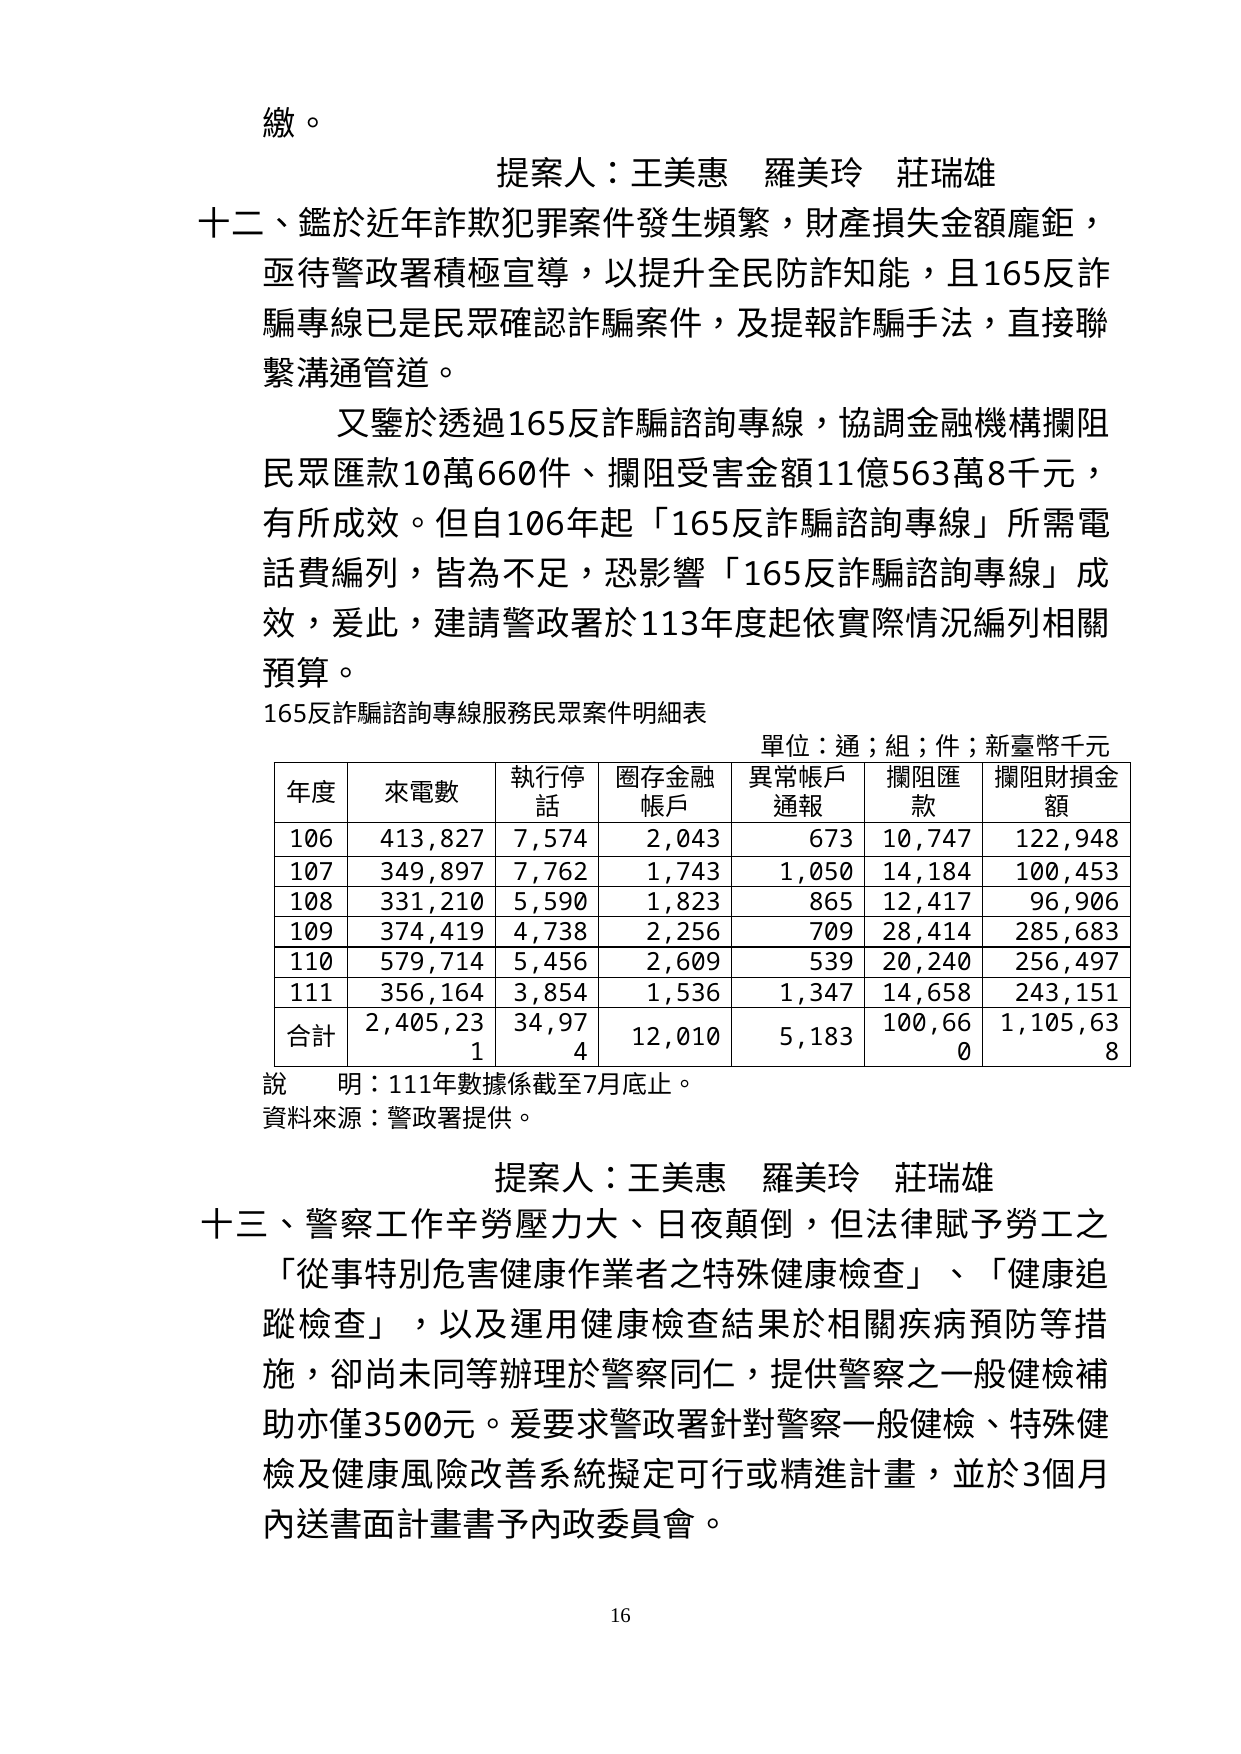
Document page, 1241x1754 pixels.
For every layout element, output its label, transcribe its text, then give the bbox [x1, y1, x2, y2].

text 165反詐騙諮詢專線服務民眾案件明細表 [262, 696, 1110, 729]
table_cell 413,827 [348, 823, 495, 856]
table_cell 合計 [275, 1008, 347, 1066]
text 提案人：王美惠 羅美玲 莊瑞雄 [130, 146, 1110, 196]
table_cell 111 [275, 978, 347, 1007]
table_cell 7,762 [496, 857, 598, 886]
table_cell 110 [275, 948, 347, 977]
text 提案人：王美惠 羅美玲 莊瑞雄 [127, 1134, 1110, 1196]
table_cell 709 [732, 917, 864, 946]
table_cell 865 [732, 887, 864, 916]
table_header 異常帳戶通報 [732, 763, 864, 822]
table_cell 331,210 [348, 887, 495, 916]
table_header 攔阻財損金額 [983, 763, 1130, 822]
table_cell 3,854 [496, 978, 598, 1007]
table_cell 5,590 [496, 887, 598, 916]
table_cell 109 [275, 917, 347, 946]
table_cell 673 [732, 823, 864, 856]
table_cell 96,906 [983, 887, 1130, 916]
table_cell 107 [275, 857, 347, 886]
table_cell 34,974 [496, 1008, 598, 1066]
table_cell 28,414 [865, 917, 982, 946]
text 十三、警察工作辛勞壓力大、日夜顛倒，但法律賦予勞工之「從事特別危害健康作業者之特殊健康檢查」、「健康追蹤檢查」，以及運用健康檢查結果於相關疾病預防等措施，卻尚未同等辦理於警察同仁，提供警察之一般健檢補助亦僅3500元。爰要求警政署針對警察一般健檢、特殊健檢及健康風險改善系統擬定可行或精進計畫，並於3個月內送書面計畫書予內政委員會。 [130, 1196, 1110, 1546]
table_cell 100,453 [983, 857, 1130, 886]
table_header 圈存金融帳戶 [599, 763, 731, 822]
table_cell 1,105,638 [983, 1008, 1130, 1066]
table_cell 1,050 [732, 857, 864, 886]
table_header 來電數 [348, 763, 495, 822]
table_header 攔阻匯款 [865, 763, 982, 822]
table_cell 2,043 [599, 823, 731, 856]
table_header 年度 [275, 763, 347, 822]
table_cell 20,240 [865, 948, 982, 977]
table_cell 14,184 [865, 857, 982, 886]
text 單位：通；組；件；新臺幣千元 [263, 729, 1110, 762]
text 資料來源：警政署提供。 [262, 1101, 1110, 1134]
table_cell 122,948 [983, 823, 1130, 856]
table_cell 374,419 [348, 917, 495, 946]
text 繳。 [130, 96, 1110, 146]
table_cell 108 [275, 887, 347, 916]
table_cell 356,164 [348, 978, 495, 1007]
table_cell 539 [732, 948, 864, 977]
table_cell 243,151 [983, 978, 1130, 1007]
table_cell 100,660 [865, 1008, 982, 1066]
table_cell 256,497 [983, 948, 1130, 977]
table_cell 5,183 [732, 1008, 864, 1066]
table_cell 1,347 [732, 978, 864, 1007]
table_cell 5,456 [496, 948, 598, 977]
table_cell 1,823 [599, 887, 731, 916]
table_cell 2,256 [599, 917, 731, 946]
text 十二、鑑於近年詐欺犯罪案件發生頻繁，財產損失金額龐鉅，亟待警政署積極宣導，以提升全民防詐知能，且165反詐騙專線已是民眾確認詐騙案件，及提報詐騙手法，直接聯繫溝通管道。 [130, 196, 1110, 396]
table_cell 106 [275, 823, 347, 856]
table_cell 1,536 [599, 978, 731, 1007]
text 又鑒於透過165反詐騙諮詢專線，協調金融機構攔阻民眾匯款10萬660件、攔阻受害金額11億563萬8千元，有所成效。但自106年起「165反詐騙諮詢專線」所需電話費編列，皆為不足，恐影響「165反詐騙諮詢專線」成效，爰此，建請警政署於113年度起依實際情況編列相關預算。 [263, 396, 1110, 696]
table_header 執行停話 [496, 763, 598, 822]
table_cell 4,738 [496, 917, 598, 946]
table_cell 12,417 [865, 887, 982, 916]
table_cell 2,405,231 [348, 1008, 495, 1066]
table_cell 579,714 [348, 948, 495, 977]
table_cell 10,747 [865, 823, 982, 856]
table_cell 7,574 [496, 823, 598, 856]
table_cell 285,683 [983, 917, 1130, 946]
table_cell 2,609 [599, 948, 731, 977]
table_cell 349,897 [348, 857, 495, 886]
table_cell 12,010 [599, 1008, 731, 1066]
table_cell 14,658 [865, 978, 982, 1007]
text 說 明：111年數據係截至7月底止。 [262, 1067, 1110, 1101]
table_cell 1,743 [599, 857, 731, 886]
